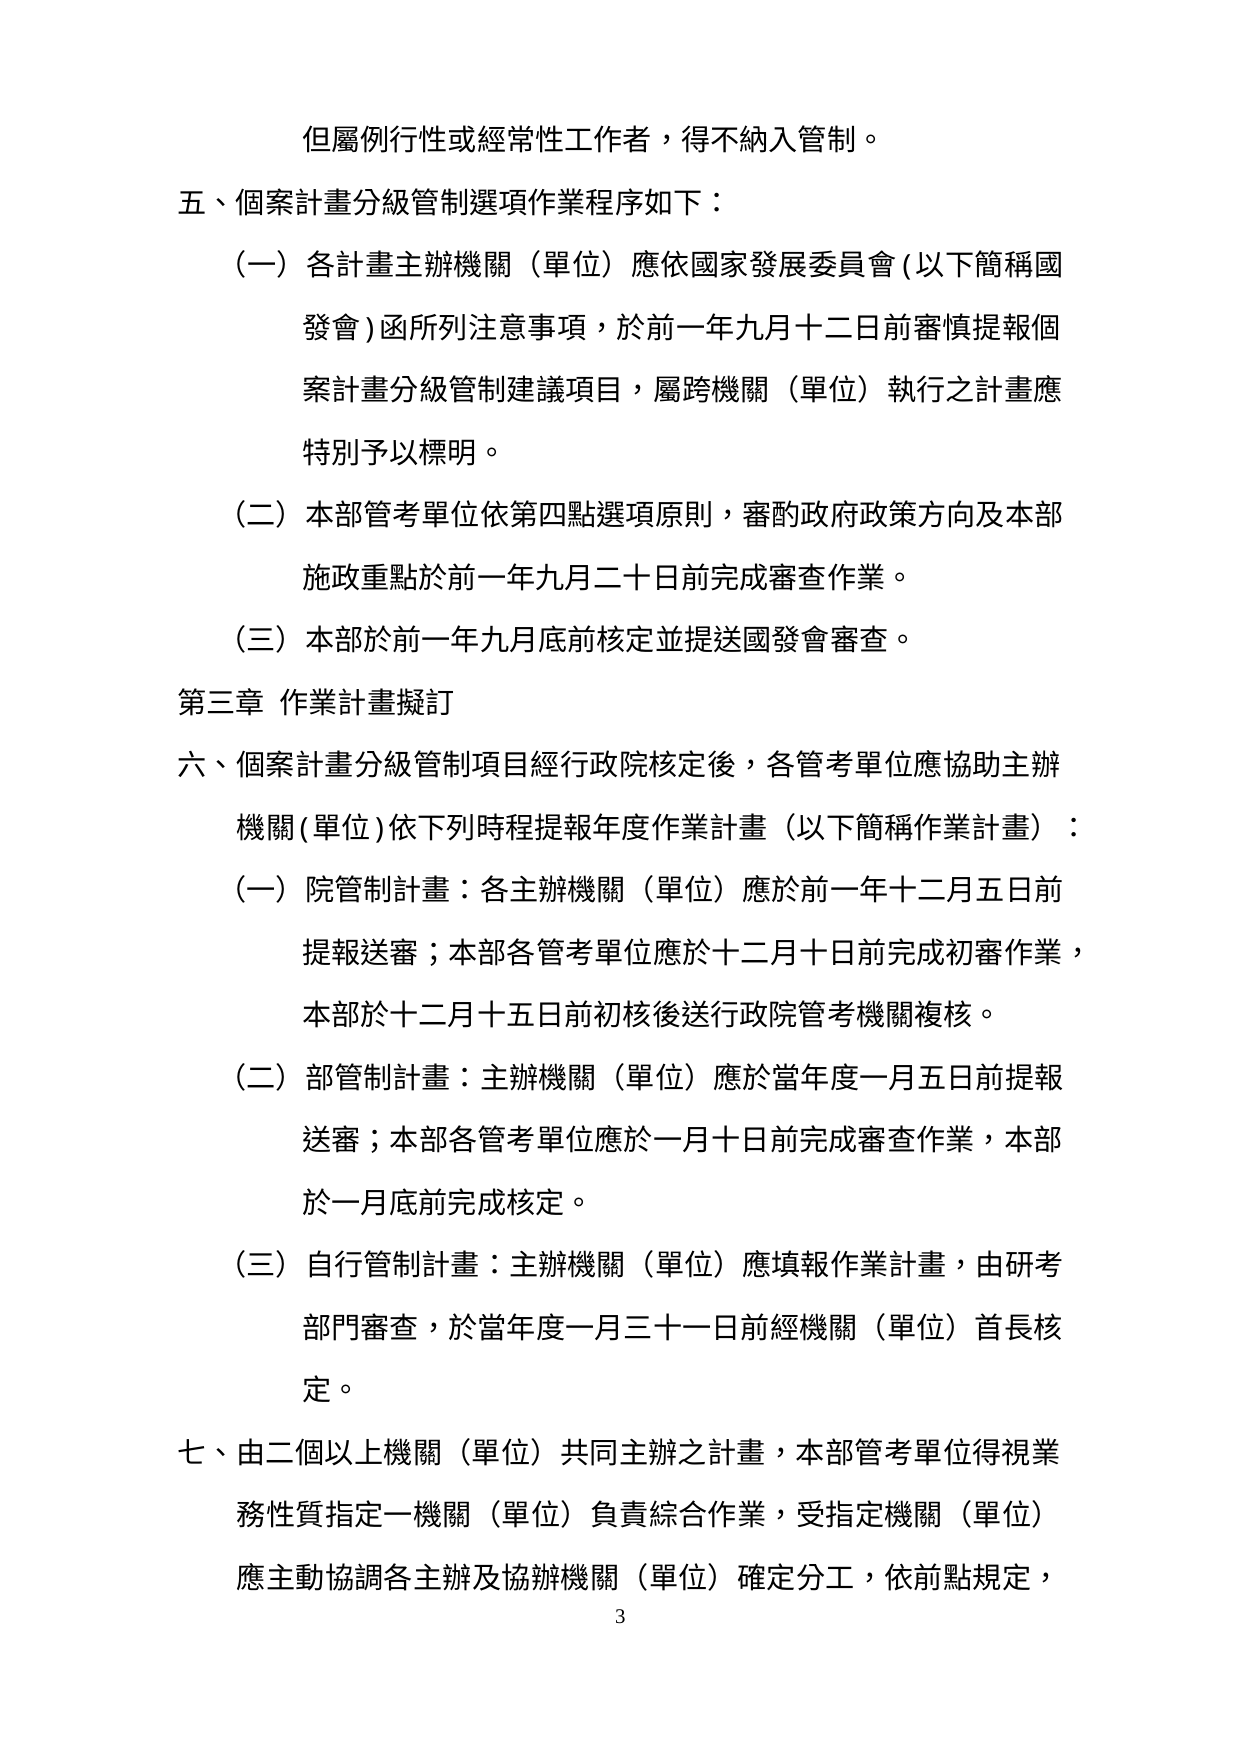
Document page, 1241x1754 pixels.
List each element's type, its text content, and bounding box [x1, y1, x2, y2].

text （二）部管制計畫：主辦機關（單位）應於當年度一月五日前提報送審；本部各管考單位應於一月十日前完成審查作業，本部於一月底前完成核定。 [217, 1034, 1063, 1221]
text （三）自行管制計畫：主辦機關（單位）應填報作業計畫，由研考部門審查，於當年度一月三十一日前經機關（單位）首長核定。 [217, 1221, 1063, 1409]
text （二）本部管考單位依第四點選項原則，審酌政府政策方向及本部施政重點於前一年九月二十日前完成審查作業。 [217, 471, 1063, 596]
text 七、由二個以上機關（單位）共同主辦之計畫，本部管考單位得視業務性質指定一機關（單位）負責綜合作業，受指定機關（單位）應主動協調各主辦及協辦機關（單位）確定分工，依前點規定， [177, 1409, 1063, 1596]
text （一）各計畫主辦機關（單位）應依國家發展委員會(以下簡稱國發會)函所列注意事項，於前一年九月十二日前審慎提報個案計畫分級管制建議項目，屬跨機關（單位）執行之計畫應特別予以標明。 [217, 221, 1063, 471]
text 六、個案計畫分級管制項目經行政院核定後，各管考單位應協助主辦機關(單位)依下列時程提報年度作業計畫（以下簡稱作業計畫）： [177, 721, 1063, 846]
text （一）院管制計畫：各主辦機關（單位）應於前一年十二月五日前提報送審；本部各管考單位應於十二月十日前完成初審作業，本部於十二月十五日前初核後送行政院管考機關複核。 [217, 846, 1063, 1034]
text （三）自行管制計畫選項原則：未列為院管制或部管制之個案計畫。但屬例行性或經常性工作者，得不納入管制。 [217, 96, 1063, 159]
text （三）本部於前一年九月底前核定並提送國發會審查。 [217, 596, 1063, 659]
text 第三章 作業計畫擬訂 [177, 659, 1063, 721]
text 五、個案計畫分級管制選項作業程序如下： [177, 159, 1063, 221]
